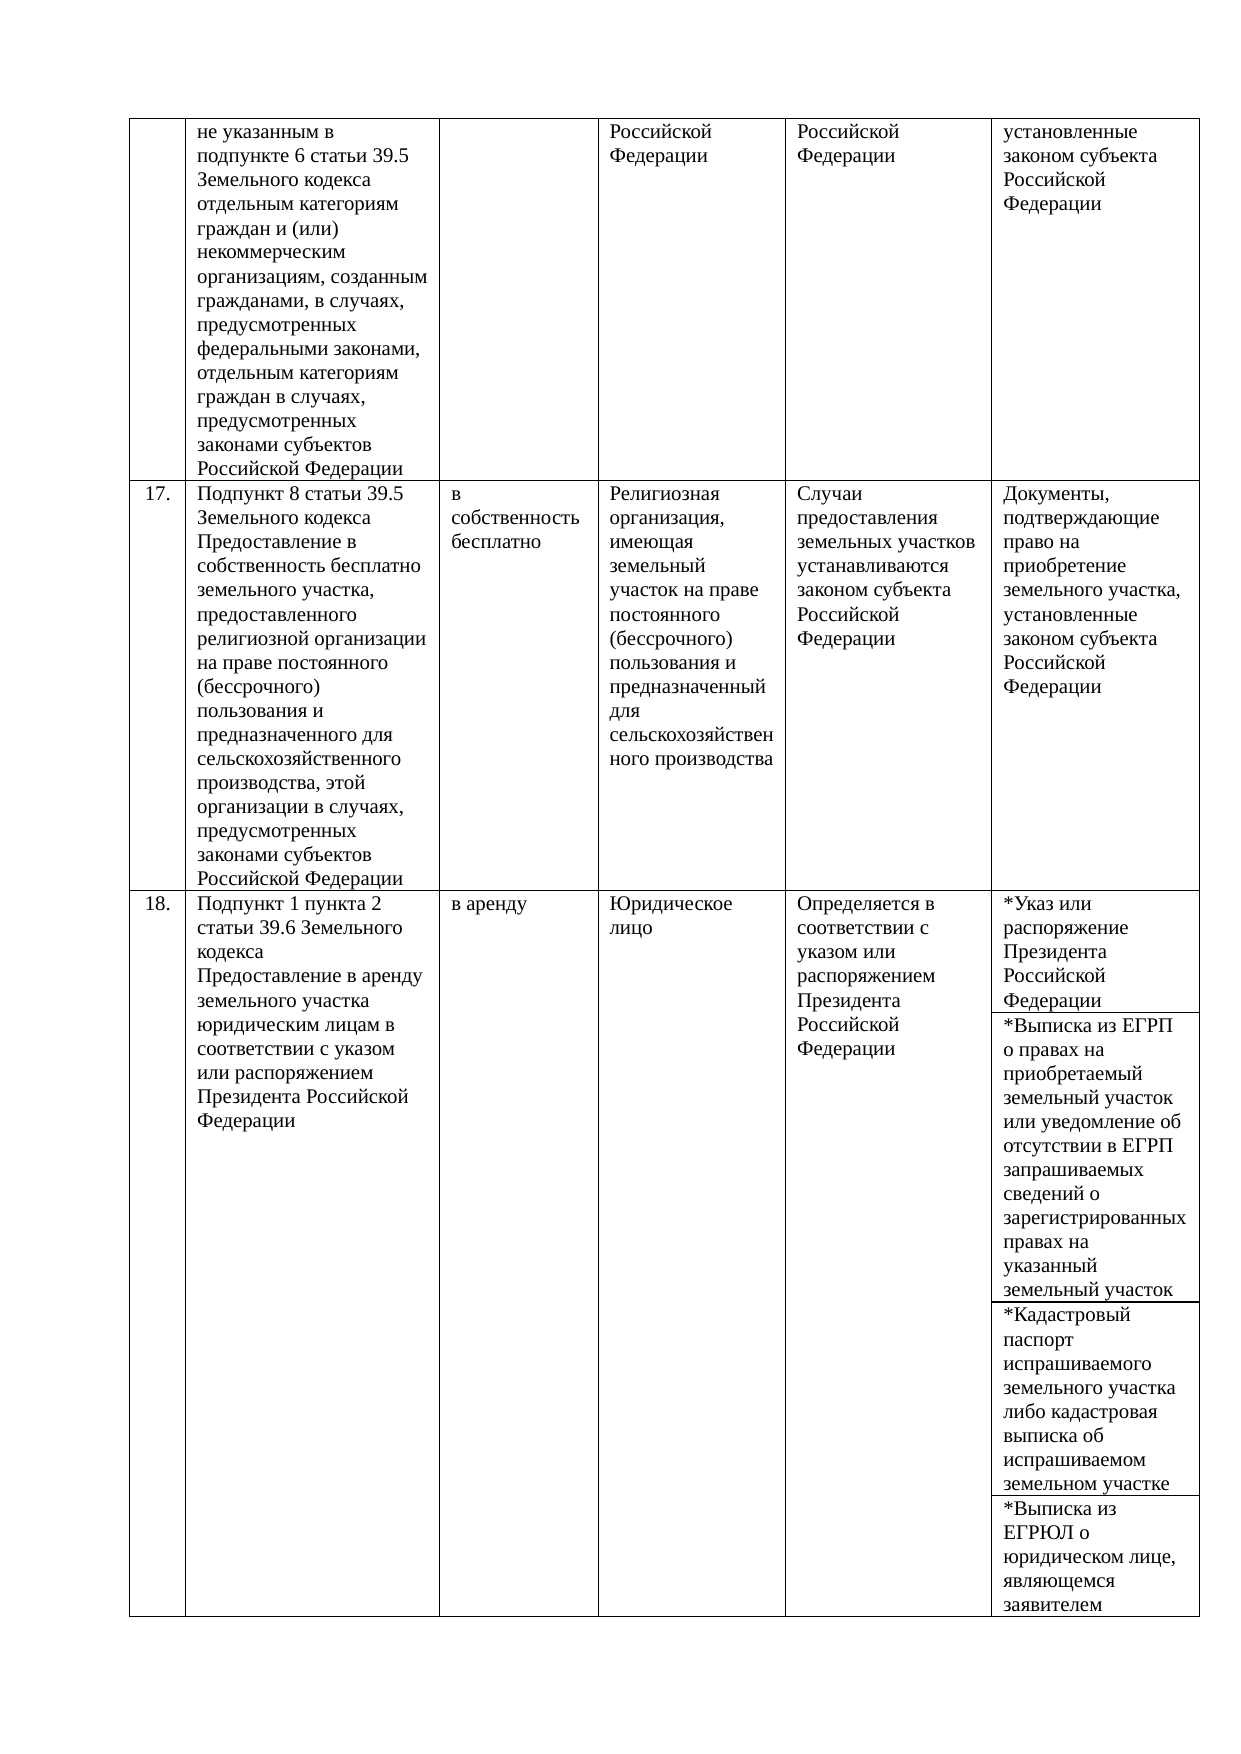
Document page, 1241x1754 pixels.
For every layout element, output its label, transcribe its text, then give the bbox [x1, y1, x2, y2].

table_cell Юридическое лицо [599, 891, 785, 1616]
table_cell Документы, подтверждающие право на приобретение земельного участка, установленные законом субъекта Российской Федерации [992, 481, 1199, 890]
table_cell установленные законом субъекта Российской Федерации [992, 119, 1199, 480]
table_cell в аренду [440, 891, 598, 1616]
table_cell *Выписка из ЕГРП о правах на приобретаемый земельный участок или уведомление об отсутствии в ЕГРП запрашиваемых сведений о зарегистрированных правах на указанный земельный участок [992, 1013, 1199, 1301]
table_cell Российской Федерации [786, 119, 991, 480]
table_cell *Выписка из ЕГРЮЛ о юридическом лице, являющемся заявителем [992, 1496, 1199, 1616]
table_cell Подпункт 1 пункта 2 статьи 39.6 Земельного кодекса Предоставление в аренду земельного участка юридическим лицам в соответствии с указом или распоряжением Президента Российской Федерации [186, 891, 439, 1616]
table_cell Российской Федерации [599, 119, 785, 480]
table_cell Подпункт 8 статьи 39.5 Земельного кодекса Предоставление в собственность бесплатно земельного участка, предоставленного религиозной организации на праве постоянного (бессрочного) пользования и предназначенного для сельскохозяйственного производства, этой организации в случаях, предусмотренных законами субъектов Российской Федерации [186, 481, 439, 890]
table_cell Определяется в соответствии с указом или распоряжением Президента Российской Федерации [786, 891, 991, 1616]
table_cell [130, 119, 185, 480]
table_cell 17. [130, 481, 185, 890]
table_cell не указанным в подпункте 6 статьи 39.5 Земельного кодекса отдельным категориям граждан и (или) некоммерческим организациям, созданным гражданами, в случаях, предусмотренных федеральными законами, отдельным категориям граждан в случаях, предусмотренных законами субъектов Российской Федерации [186, 119, 439, 480]
table_cell [440, 119, 598, 480]
table_cell *Указ или распоряжение Президента Российской Федерации [992, 891, 1199, 1012]
table_cell в собственность бесплатно [440, 481, 598, 890]
table_cell 18. [130, 891, 185, 1616]
table_cell *Кадастровый паспорт испрашиваемого земельного участка либо кадастровая выписка об испрашиваемом земельном участке [992, 1303, 1199, 1495]
table_cell Религиозная организация, имеющая земельный участок на праве постоянного (бессрочного) пользования и предназначенный для сельскохозяйственного производства [599, 481, 785, 890]
table_cell Случаи предоставления земельных участков устанавливаются законом субъекта Российской Федерации [786, 481, 991, 890]
